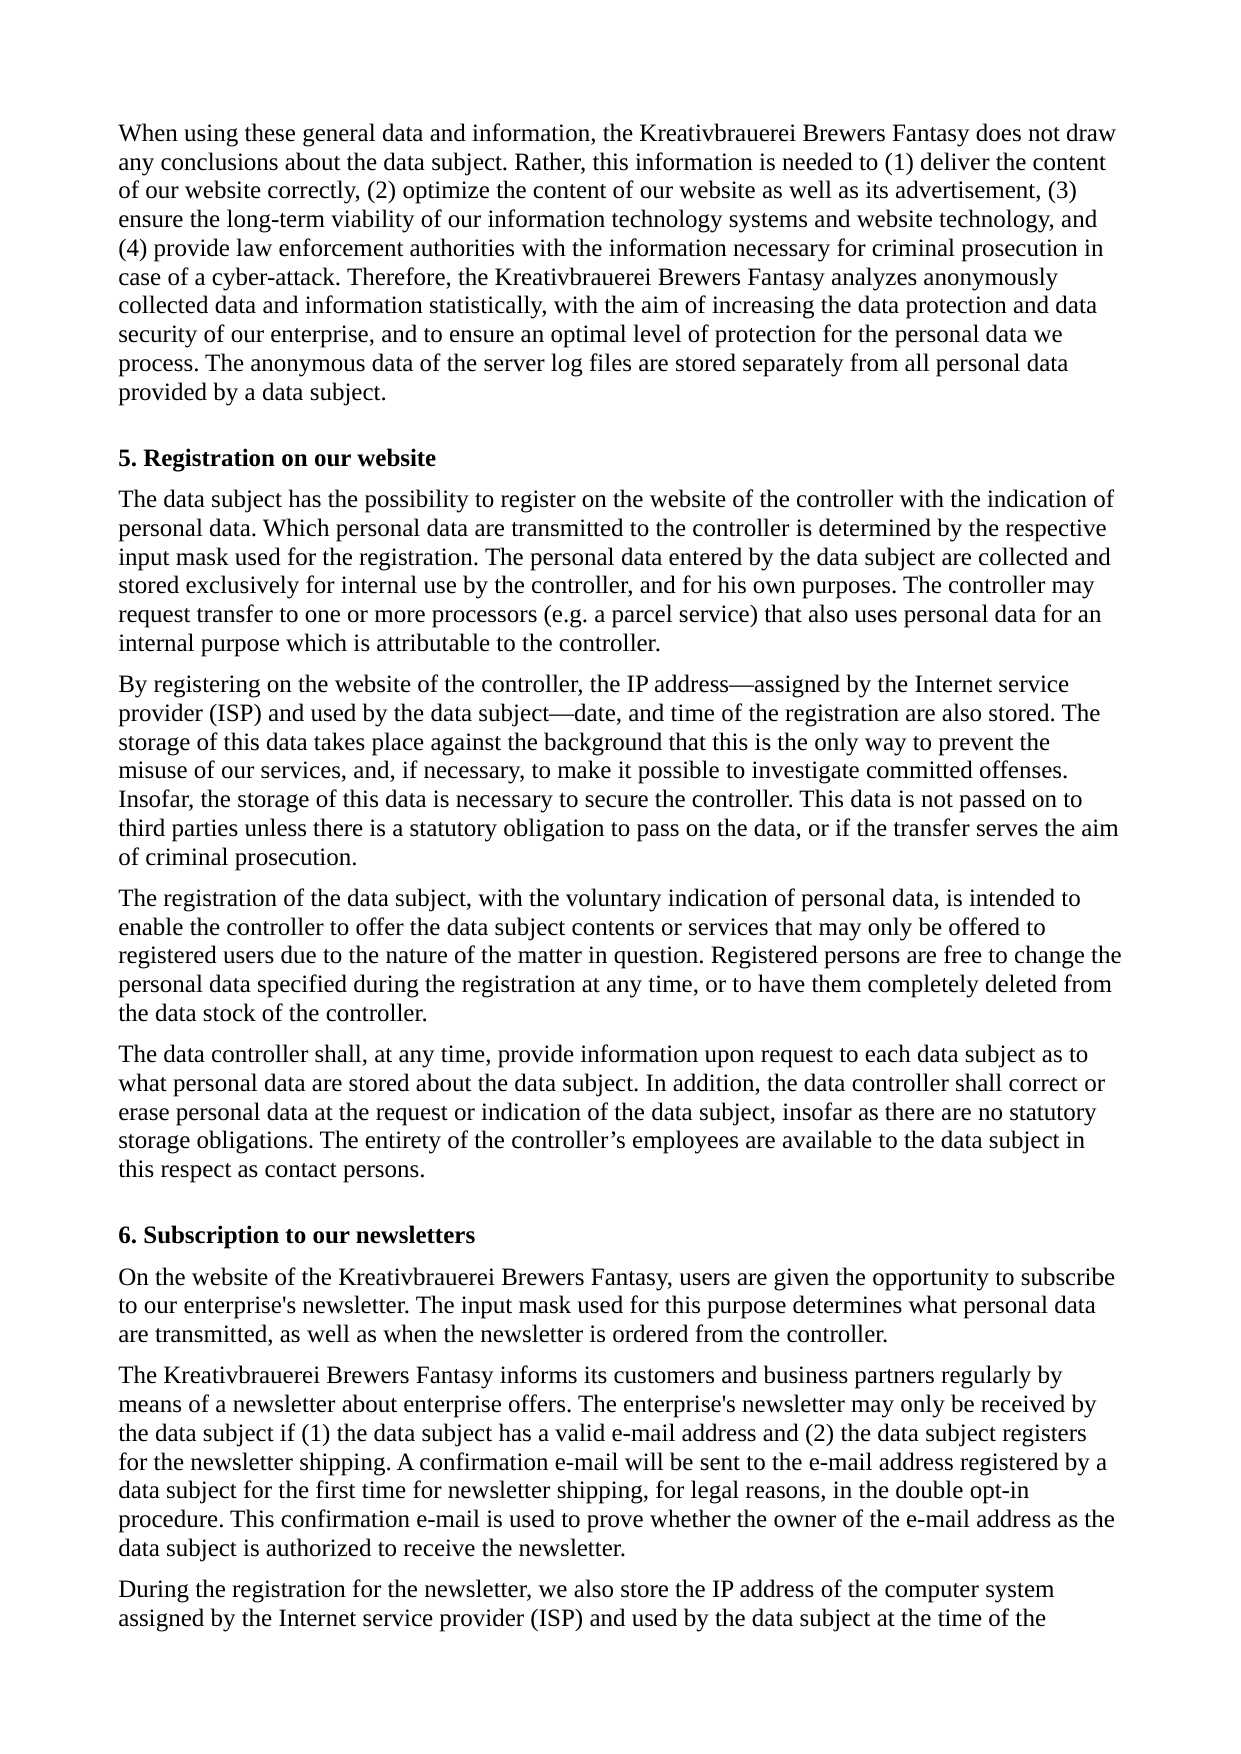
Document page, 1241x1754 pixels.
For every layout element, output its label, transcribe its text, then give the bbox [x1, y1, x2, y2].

text During the registration for the newsletter, we also store the IP address of the computer system assigned by the Internet service provider (ISP) and used by the data subject at the time of the [118, 1574, 1122, 1632]
subtitle 5. Registration on our website [118, 443, 1122, 472]
text The data subject has the possibility to register on the website of the controller with the indication of personal data. Which personal data are transmitted to the controller is determined by the respective input mask used for the registration. The personal data entered by the data subject are collected and stored exclusively for internal use by the controller, and for his own purposes. The controller may request transfer to one or more processors (e.g. a parcel service) that also uses personal data for an internal purpose which is attributable to the controller. [118, 484, 1122, 657]
text By registering on the website of the controller, the IP address—assigned by the Internet service provider (ISP) and used by the data subject—date, and time of the registration are also stored. The storage of this data takes place against the background that this is the only way to prevent the misuse of our services, and, if necessary, to make it possible to investigate committed offenses. Insofar, the storage of this data is necessary to secure the controller. This data is not passed on to third parties unless there is a statutory obligation to pass on the data, or if the transfer serves the aim of criminal prosecution. [118, 669, 1122, 871]
subtitle 6. Subscription to our newsletters [118, 1221, 1122, 1249]
text When using these general data and information, the Kreativbrauerei Brewers Fantasy does not draw any conclusions about the data subject. Rather, this information is needed to (1) deliver the content of our website correctly, (2) optimize the content of our website as well as its advertisement, (3) ensure the long-term viability of our information technology systems and website technology, and (4) provide law enforcement authorities with the information necessary for criminal prosecution in case of a cyber-attack. Therefore, the Kreativbrauerei Brewers Fantasy analyzes anonymously collected data and information statistically, with the aim of increasing the data protection and data security of our enterprise, and to ensure an optimal level of protection for the personal data we process. The anonymous data of the server log files are stored separately from all personal data provided by a data subject. [118, 118, 1122, 406]
text On the website of the Kreativbrauerei Brewers Fantasy, users are given the opportunity to subscribe to our enterprise's newsletter. The input mask used for this purpose determines what personal data are transmitted, as well as when the newsletter is ordered from the controller. [118, 1262, 1122, 1348]
text The registration of the data subject, with the voluntary indication of personal data, is intended to enable the controller to offer the data subject contents or services that may only be offered to registered users due to the nature of the matter in question. Registered persons are free to change the personal data specified during the registration at any time, or to have them completely deleted from the data stock of the controller. [118, 883, 1122, 1027]
text The data controller shall, at any time, provide information upon request to each data subject as to what personal data are stored about the data subject. In addition, the data controller shall correct or erase personal data at the request or indication of the data subject, insofar as there are no statutory storage obligations. The entirety of the controller’s employees are available to the data subject in this respect as contact persons. [118, 1039, 1122, 1183]
text The Kreativbrauerei Brewers Fantasy informs its customers and business partners regularly by means of a newsletter about enterprise offers. The enterprise's newsletter may only be received by the data subject if (1) the data subject has a valid e-mail address and (2) the data subject registers for the newsletter shipping. A confirmation e-mail will be sent to the e-mail address registered by a data subject for the first time for newsletter shipping, for legal reasons, in the double opt-in procedure. This confirmation e-mail is used to prove whether the owner of the e-mail address as the data subject is authorized to receive the newsletter. [118, 1361, 1122, 1562]
